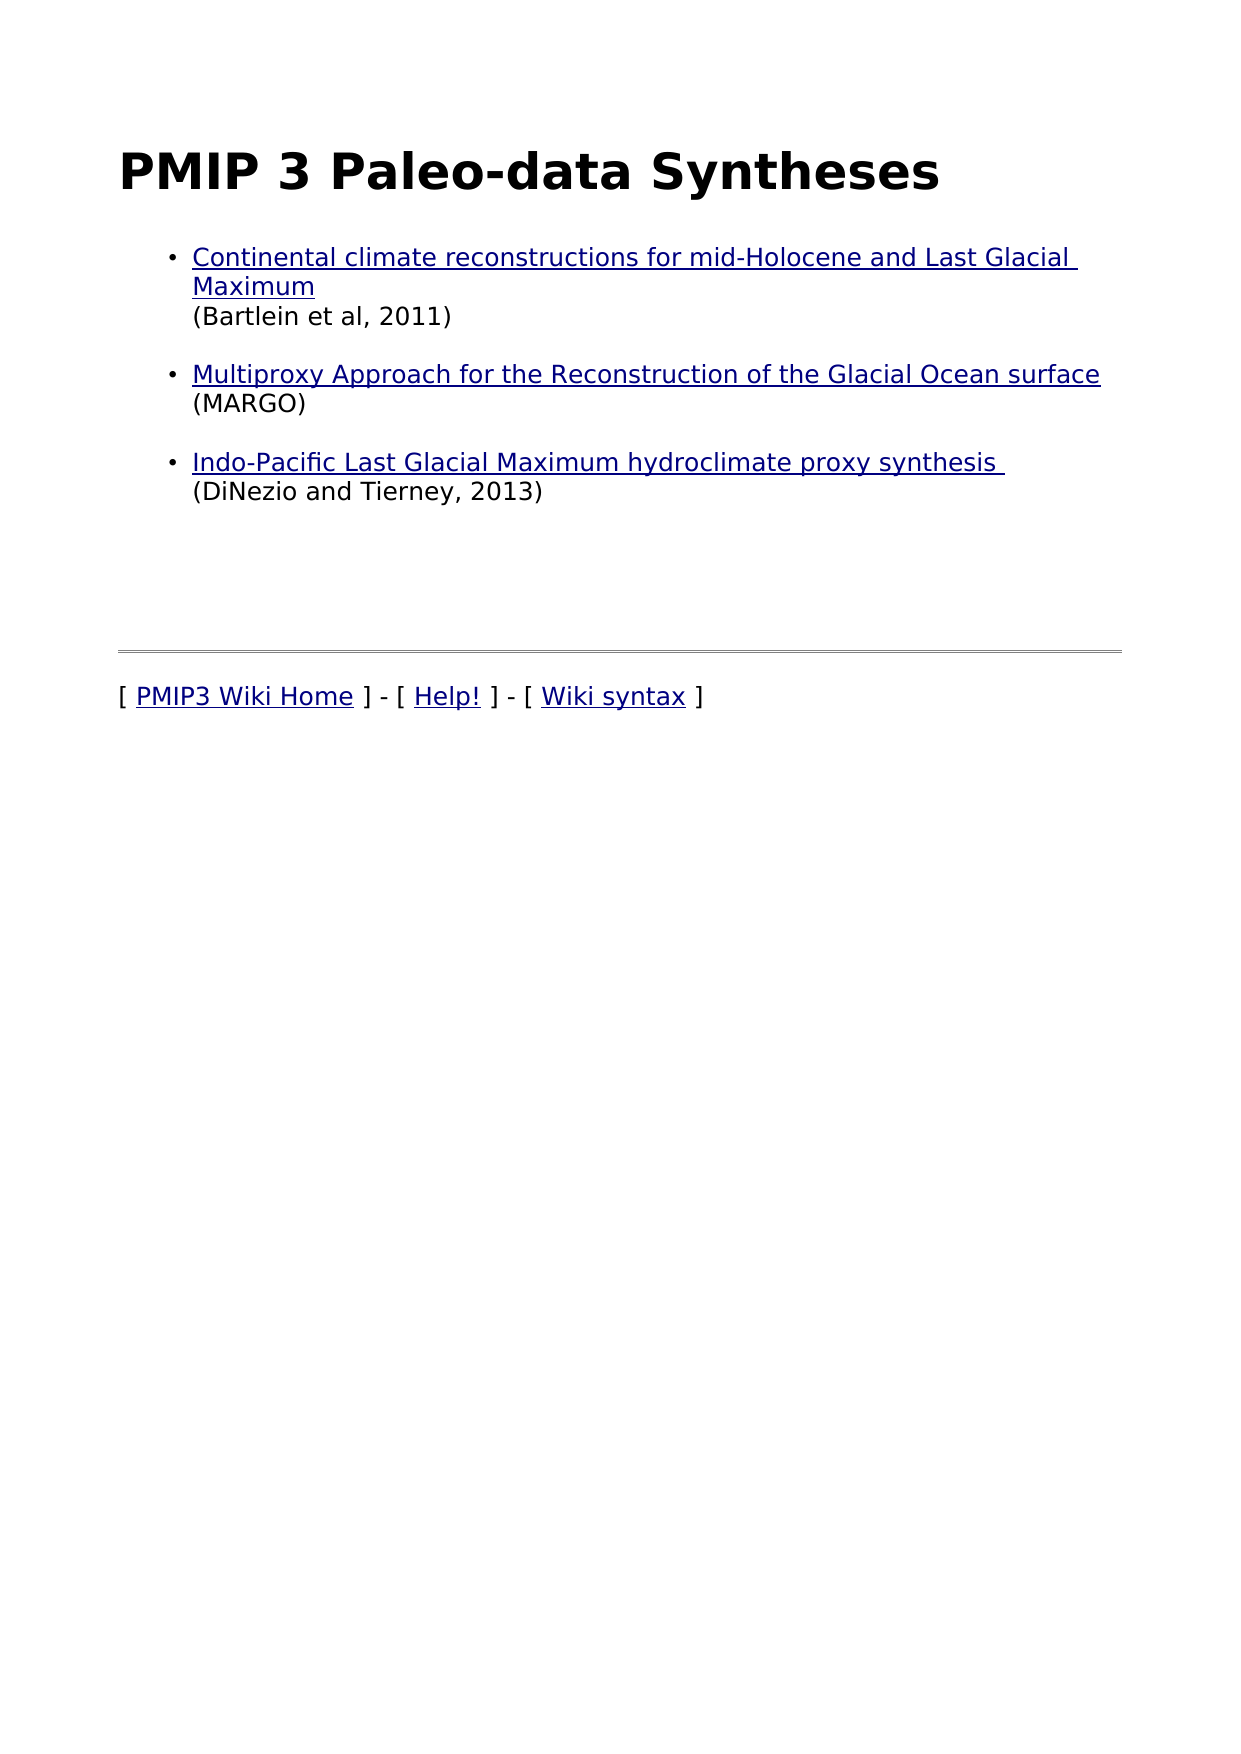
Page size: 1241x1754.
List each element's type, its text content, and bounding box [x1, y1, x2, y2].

text [ PMIP3 Wiki Home ] - [ Help! ] - [ Wiki syntax ] [118, 682, 1122, 711]
list Multiproxy Approach for the Reconstruction of the Glacial Ocean surface (MARGO) [177, 360, 1122, 419]
list Indo-Pacific Last Glacial Maximum hydroclimate proxy synthesis (DiNezio and Tierney, 2013) [177, 448, 1122, 506]
subtitle PMIP 3 Paleo-data Syntheses [118, 143, 1122, 201]
list Continental climate reconstructions for mid-Holocene and Last Glacial Maximum (Bartlein et al, 2011) [177, 243, 1122, 331]
